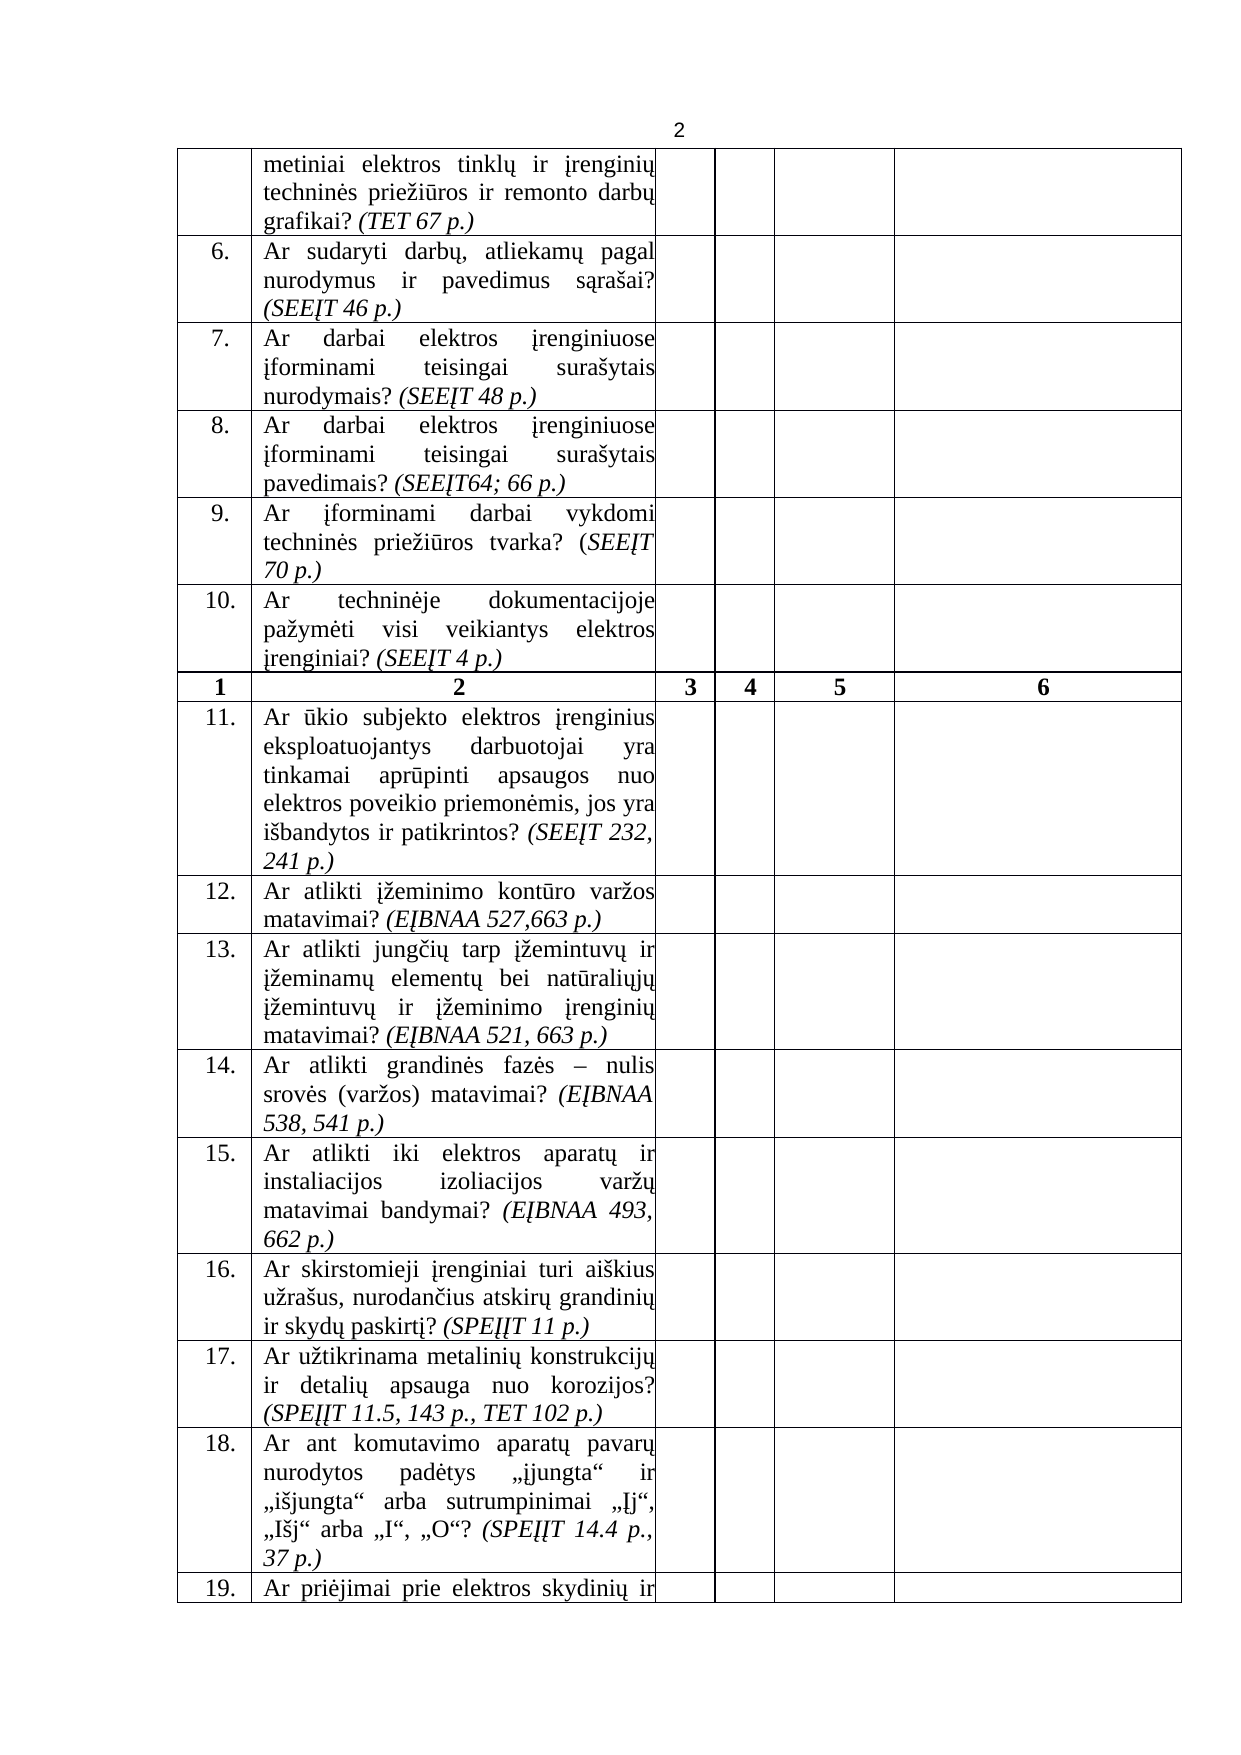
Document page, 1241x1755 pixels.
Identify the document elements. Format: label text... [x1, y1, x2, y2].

table_cell 4 [716, 673, 774, 701]
table_cell [895, 1254, 1181, 1340]
table_cell 12. [178, 876, 251, 933]
table_cell 17. [178, 1341, 251, 1427]
table_cell [656, 236, 714, 322]
table_cell 19. [178, 1573, 251, 1602]
table_cell [656, 1341, 714, 1427]
table_cell 6. [178, 236, 251, 322]
table_cell [716, 1341, 774, 1427]
table_cell 8. [178, 411, 251, 497]
table_cell [775, 149, 894, 235]
table_cell 15. [178, 1138, 251, 1253]
table_cell [895, 411, 1181, 497]
table_cell 11. [178, 702, 251, 875]
table_cell [775, 702, 894, 875]
table_cell Ar techninėje dokumentacijoje pažymėti visi veikiantys elektros įrenginiai? (SEEĮT 4 p.) [252, 585, 655, 671]
table_cell [775, 236, 894, 322]
table_cell [656, 323, 714, 409]
table_cell [716, 1254, 774, 1340]
table_cell [895, 236, 1181, 322]
table_cell Ar užtikrinama metalinių konstrukcijų ir detalių apsauga nuo korozijos? (SPEĮĮT 11.5, 143 p., TET 102 p.) [252, 1341, 655, 1427]
table_cell Ar atlikti iki elektros aparatų ir instaliacijos izoliacijos varžų matavimai bandymai? (EĮBNAA 493, 662 p.) [252, 1138, 655, 1253]
table_cell [775, 876, 894, 933]
table_cell [895, 323, 1181, 409]
table_cell 2 [252, 673, 655, 701]
table_cell metiniai elektros tinklų ir įrenginių techninės priežiūros ir remonto darbų grafikai? (TET 67 p.) [252, 149, 655, 235]
table_cell [895, 1341, 1181, 1427]
table_cell [895, 934, 1181, 1049]
table_cell [775, 1428, 894, 1572]
table_cell [716, 1050, 774, 1137]
table_cell [716, 585, 774, 671]
table_cell 13. [178, 934, 251, 1049]
table_cell [895, 876, 1181, 933]
table_cell [775, 1341, 894, 1427]
table_cell Ar sudaryti darbų, atliekamų pagal nurodymus ir pavedimus sąrašai? (SEEĮT 46 p.) [252, 236, 655, 322]
table_cell 5 [775, 673, 894, 701]
table_cell Ar ant komutavimo aparatų pavarų nurodytos padėtys „įjungta“ ir „išjungta“ arba sutrumpinimai „Įj“, „Išj“ arba „I“, „O“? (SPEĮĮT 14.4 p., 37 p.) [252, 1428, 655, 1572]
table_cell [716, 1573, 774, 1602]
table_cell [716, 498, 774, 584]
table_cell Ar įforminami darbai vykdomi techninės priežiūros tvarka? (SEEĮT 70 p.) [252, 498, 655, 584]
table_cell [656, 702, 714, 875]
table_cell [656, 585, 714, 671]
table_cell [656, 1254, 714, 1340]
table_cell [716, 411, 774, 497]
table_cell [895, 1050, 1181, 1137]
table_cell [775, 934, 894, 1049]
table_cell 10. [178, 585, 251, 671]
table_cell [775, 1050, 894, 1137]
table_cell Ar skirstomieji įrenginiai turi aiškius užrašus, nurodančius atskirų grandinių ir skydų paskirtį? (SPEĮĮT 11 p.) [252, 1254, 655, 1340]
table_cell Ar atlikti grandinės fazės – nulis srovės (varžos) matavimai? (EĮBNAA 538, 541 p.) [252, 1050, 655, 1137]
table_cell [775, 1138, 894, 1253]
table_cell [656, 498, 714, 584]
table_cell [656, 1138, 714, 1253]
table_cell [775, 1573, 894, 1602]
table_cell Ar priėjimai prie elektros skydinių ir [252, 1573, 655, 1602]
table_cell 6 [895, 673, 1181, 701]
table_cell [716, 236, 774, 322]
table_cell [895, 149, 1181, 235]
table_cell [775, 323, 894, 409]
table_cell [178, 149, 251, 235]
table_cell [656, 149, 714, 235]
table_cell [716, 149, 774, 235]
table_cell [656, 411, 714, 497]
table_cell [716, 1138, 774, 1253]
table_cell 1 [178, 673, 251, 701]
table_cell 16. [178, 1254, 251, 1340]
table_cell [775, 498, 894, 584]
table_cell [716, 323, 774, 409]
table_cell [895, 498, 1181, 584]
table_cell Ar darbai elektros įrenginiuose įforminami teisingai surašytais pavedimais? (SEEĮT64; 66 p.) [252, 411, 655, 497]
table_cell [895, 1428, 1181, 1572]
table_cell [716, 1428, 774, 1572]
table_cell [775, 1254, 894, 1340]
table_cell Ar darbai elektros įrenginiuose įforminami teisingai surašytais nurodymais? (SEEĮT 48 p.) [252, 323, 655, 409]
table_cell [895, 1573, 1181, 1602]
table_cell [656, 1428, 714, 1572]
table_cell [895, 1138, 1181, 1253]
table_cell [656, 1573, 714, 1602]
table_cell [656, 1050, 714, 1137]
table_cell Ar atlikti įžeminimo kontūro varžos matavimai? (EĮBNAA 527,663 p.) [252, 876, 655, 933]
table_cell 7. [178, 323, 251, 409]
table_cell [716, 876, 774, 933]
table_cell [895, 585, 1181, 671]
table_cell Ar atlikti jungčių tarp įžemintuvų ir įžeminamų elementų bei natūraliųjų įžemintuvų ir įžeminimo įrenginių matavimai? (EĮBNAA 521, 663 p.) [252, 934, 655, 1049]
table_cell 3 [656, 673, 714, 701]
table_cell [656, 934, 714, 1049]
table_cell [656, 876, 714, 933]
table_cell [775, 585, 894, 671]
table_cell 14. [178, 1050, 251, 1137]
table_cell [716, 934, 774, 1049]
table_cell [716, 702, 774, 875]
table_cell 9. [178, 498, 251, 584]
table_cell 18. [178, 1428, 251, 1572]
table_cell Ar ūkio subjekto elektros įrenginius eksploatuojantys darbuotojai yra tinkamai aprūpinti apsaugos nuo elektros poveikio priemonėmis, jos yra išbandytos ir patikrintos? (SEEĮT 232, 241 p.) [252, 702, 655, 875]
table_cell [775, 411, 894, 497]
table_cell [895, 702, 1181, 875]
